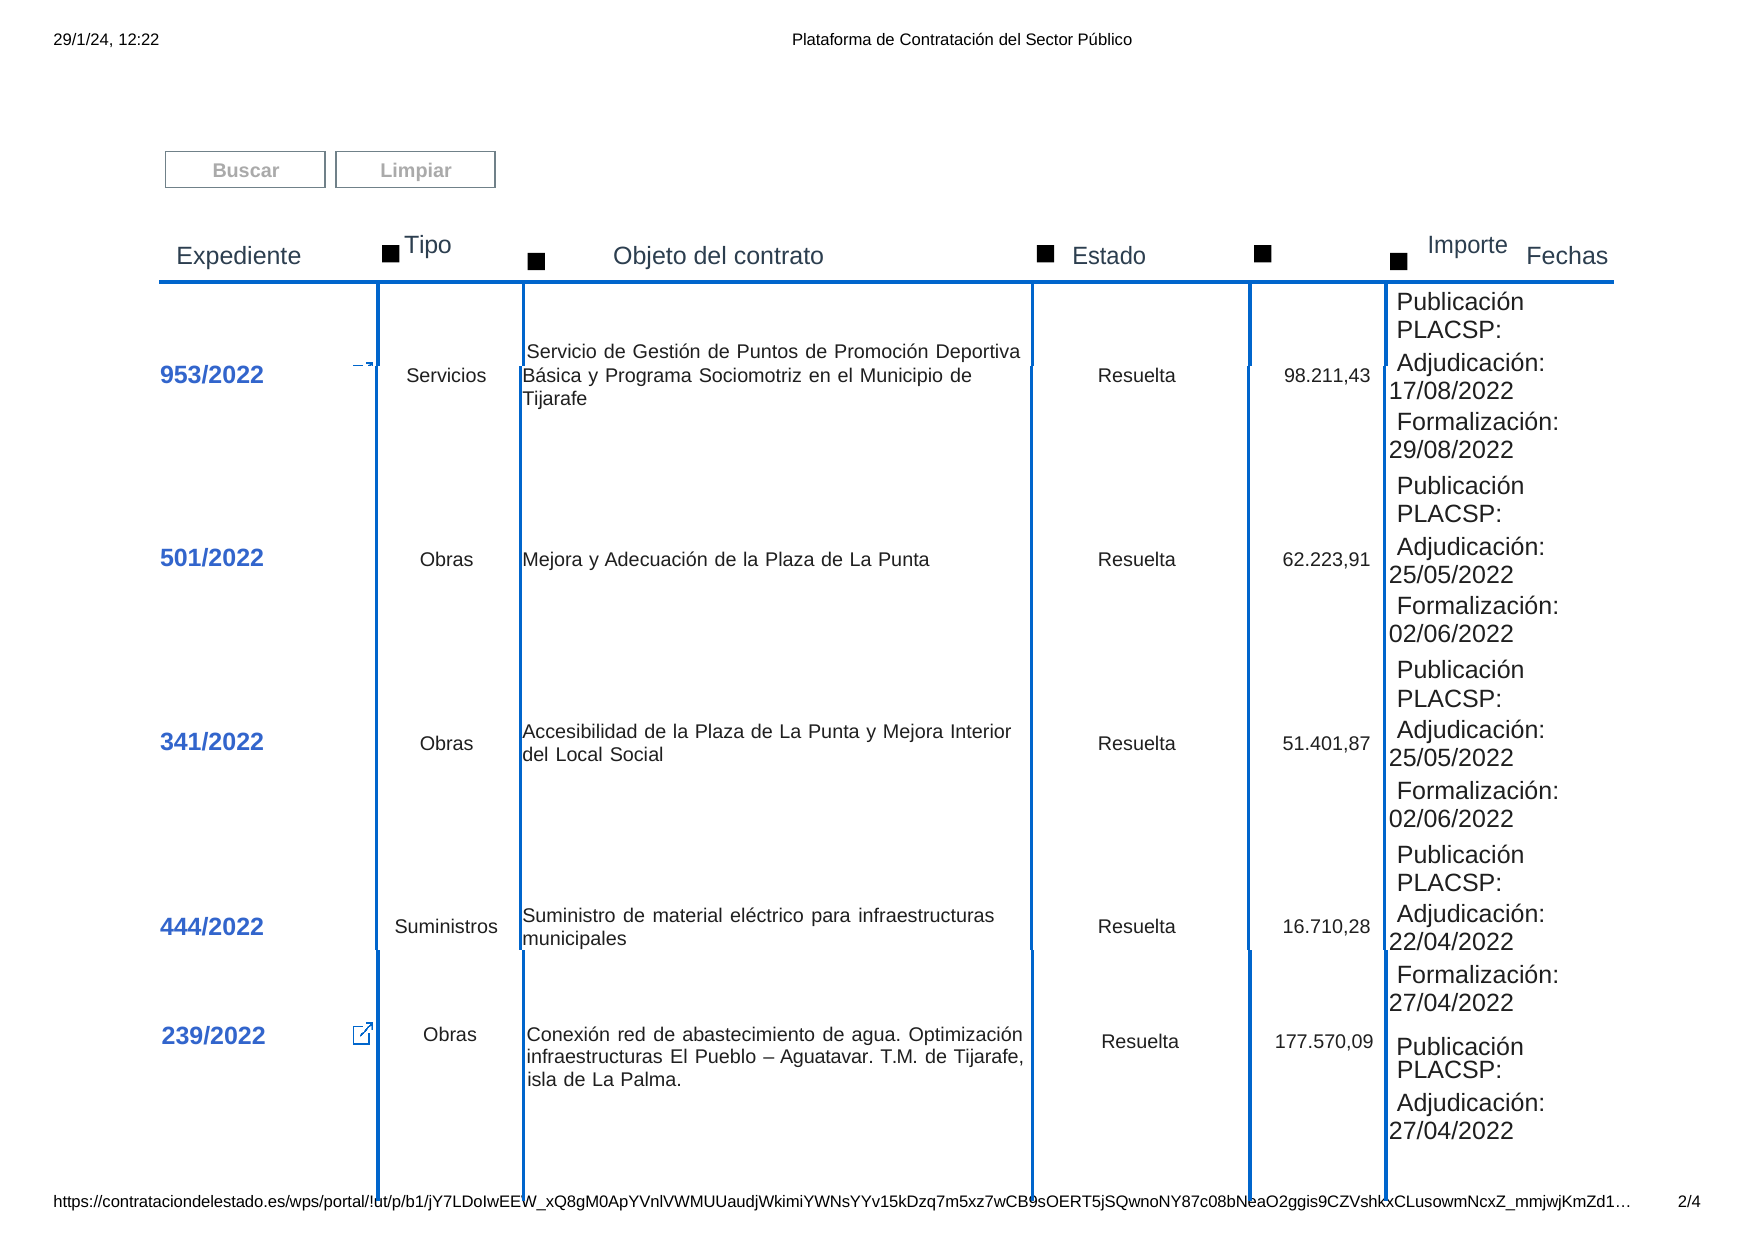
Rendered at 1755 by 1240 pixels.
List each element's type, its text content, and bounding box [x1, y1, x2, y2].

table_cell 62.223,91 [1250, 388, 1383, 651]
table_cell 51.401,87 [1250, 651, 1383, 835]
table_header 953/2022 [158, 366, 375, 388]
table_header Servicios [378, 366, 519, 388]
table_cell Obras [378, 651, 519, 835]
text infraestructuras El Pueblo – Aguatavar. T.M. de Tijarafe, [526, 1046, 1027, 1067]
text 239/2022 [161, 1019, 376, 1046]
text [380, 1068, 522, 1091]
text [380, 344, 522, 363]
text Formalización: 02/06/2022 [1389, 777, 1668, 833]
text [181, 1068, 376, 1091]
table_cell 341/2022 [158, 651, 375, 835]
table_cell 444/2022 [158, 835, 375, 950]
table_cell Accesibilidad de la Plaza de La Punta y Mejora Interior del Local Social [522, 651, 1030, 835]
table_cell Resuelta [1033, 651, 1247, 835]
table_cell Suministro de material eléctrico para infraestructuras municipales [522, 835, 1030, 950]
table_header Básica y Programa Sociomotriz en el Municipio de [522, 366, 1030, 388]
text Publicación PLACSP: [1397, 472, 1628, 528]
text Buscar [212, 159, 324, 181]
text Obras [380, 1019, 522, 1046]
table_cell Resuelta [1033, 835, 1247, 950]
text Limpiar [380, 159, 494, 181]
text Resuelta [1101, 1022, 1248, 1084]
text Formalización: 29/08/2022 [1389, 408, 1668, 464]
text Adjudicación: 17/08/2022 [1389, 348, 1668, 405]
text Expediente Tipo Objeto del contrato Estado Importe Fechas [176, 229, 1712, 270]
table_cell Tijarafe Mejora y Adecuación de la Plaza de La Punta [522, 388, 1030, 651]
text Conexión red de abastecimiento de agua. Optimización [525, 1019, 1027, 1046]
table_header 98.211,43 [1250, 366, 1383, 388]
text Formalización: 02/06/2022 [1389, 592, 1668, 648]
text 177.570,09 [1252, 1022, 1384, 1084]
text Adjudicación: 22/04/2022 [1389, 900, 1668, 956]
text Servicio de Gestión de Puntos de Promoción Deportiva [525, 344, 1027, 363]
table_header Resuelta [1033, 366, 1247, 388]
subtitle Adjudicación: 27/04/2022 [1389, 1089, 1668, 1145]
table_cell Suministros [378, 835, 519, 950]
table_cell Resuelta [1033, 388, 1247, 651]
text Publicación PLACSP: [1388, 1022, 1525, 1084]
text Publicación PLACSP: [1396, 288, 1628, 344]
table_cell 501/2022 [158, 388, 375, 651]
table_cell 16.710,28 [1250, 835, 1383, 950]
text Publicación PLACSP: [1397, 841, 1628, 897]
text Publicación PLACSP: [1397, 656, 1628, 713]
text [161, 344, 376, 363]
text isla de La Palma. [525, 1068, 1027, 1091]
text Adjudicación: 25/05/2022 [1389, 533, 1668, 589]
text Formalización: 27/04/2022 [1389, 961, 1668, 1017]
table_cell Obras [378, 388, 519, 651]
text Adjudicación: 25/05/2022 [1389, 716, 1668, 772]
